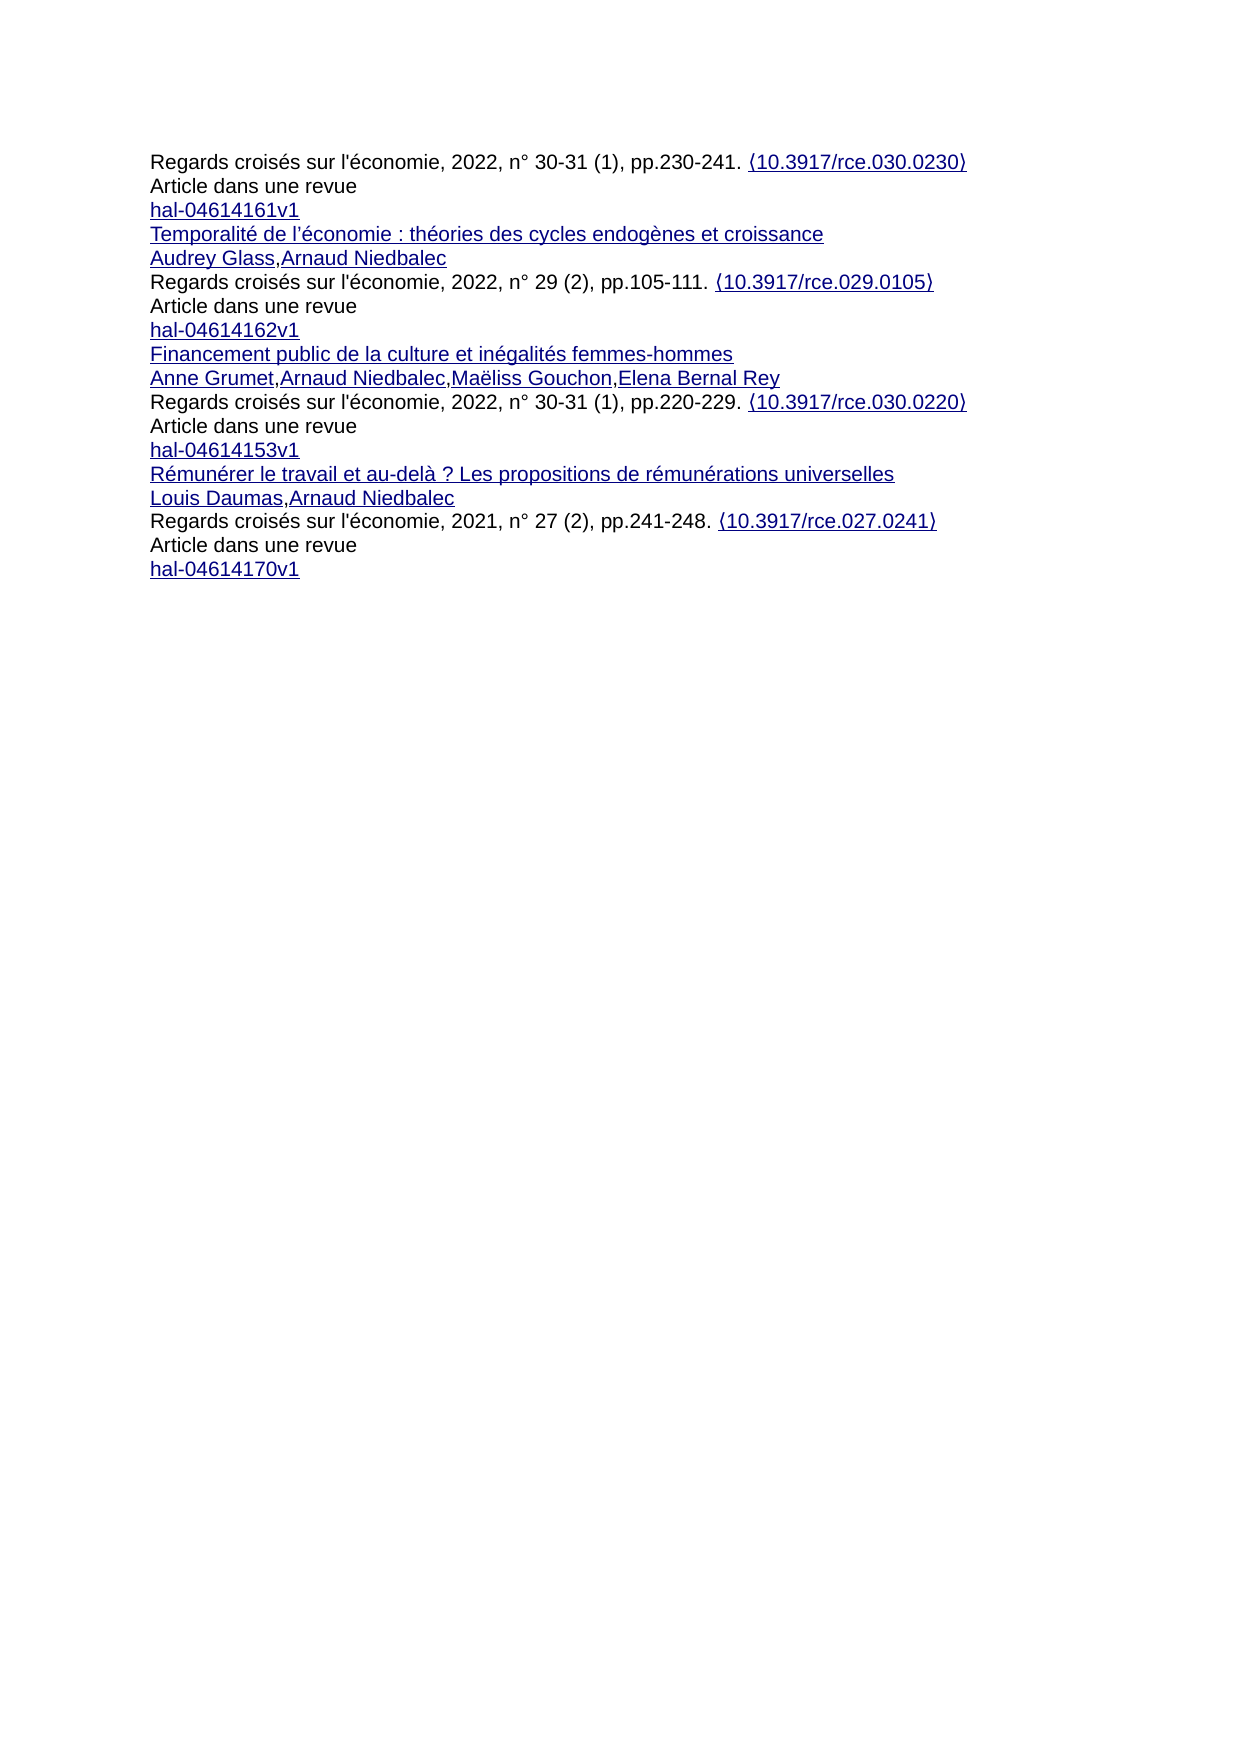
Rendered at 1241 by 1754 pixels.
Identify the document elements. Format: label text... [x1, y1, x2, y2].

table_cell Temporalité de l’économie : théories des cycles endogènes et croissance Audrey Glass,Arnaud Niedbalec Regards croisés sur l'économie, 2022, n° 29 (2), pp.105-111. ⟨10.3917/rce.029.0105⟩ Article dans une revue hal-04614162v1 [150, 222, 1090, 342]
table_cell Financement public de la culture et inégalités femmes-hommes Anne Grumet,Arnaud Niedbalec,Maëliss Gouchon,Elena Bernal Rey Regards croisés sur l'économie, 2022, n° 30-31 (1), pp.220-229. ⟨10.3917/rce.030.0220⟩ Article dans une revue hal-04614153v1 [150, 342, 1090, 461]
table_cell Rémunérer le travail et au-delà ? Les propositions de rémunérations universelles Louis Daumas,Arnaud Niedbalec Regards croisés sur l'économie, 2021, n° 27 (2), pp.241-248. ⟨10.3917/rce.027.0241⟩ Article dans une revue hal-04614170v1 [150, 461, 1090, 581]
table_cell Regards croisés sur l'économie, 2022, n° 30-31 (1), pp.230-241. ⟨10.3917/rce.030.0230⟩ Article dans une revue hal-04614161v1 [150, 150, 1090, 222]
